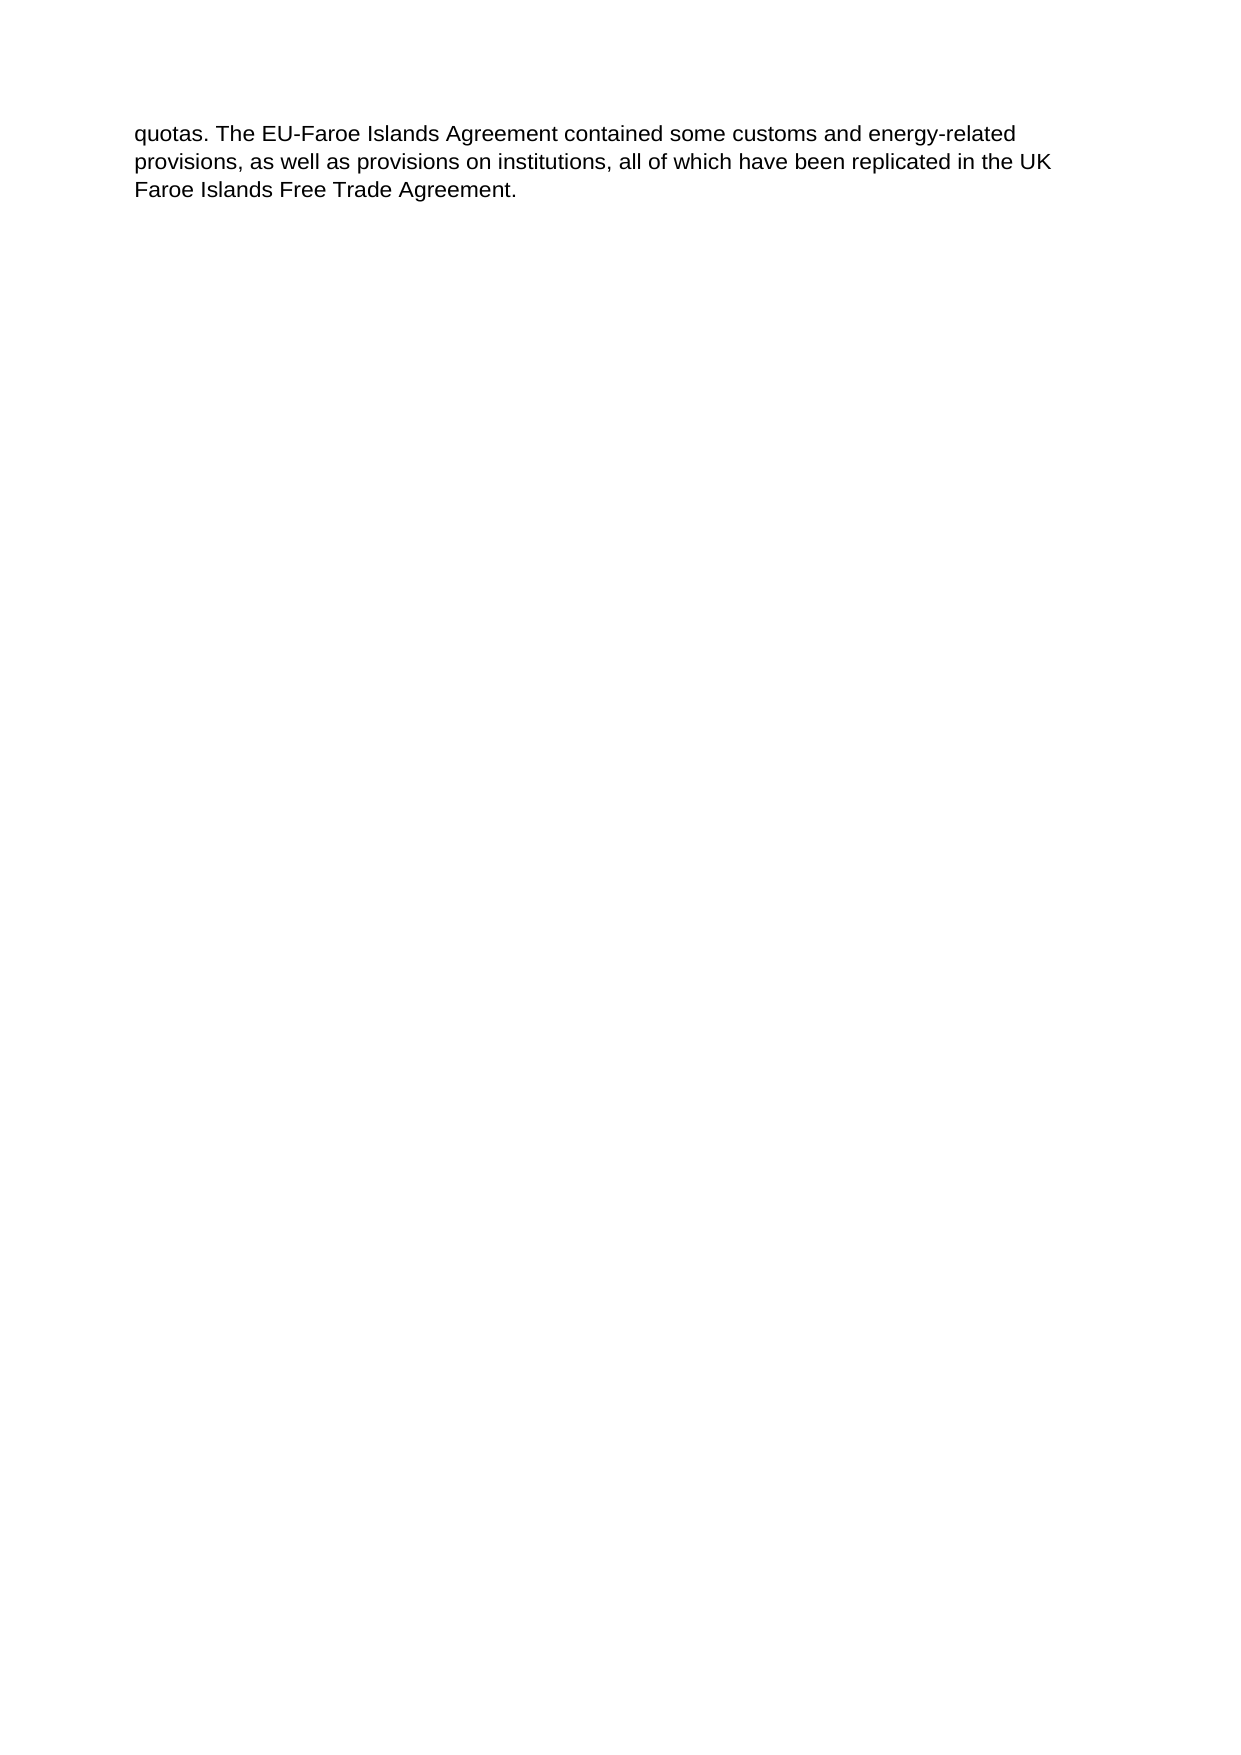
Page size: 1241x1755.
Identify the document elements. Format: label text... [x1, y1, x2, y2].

text quotas. The EU-Faroe Islands Agreement contained some customs and energy-related provisions, as well as provisions on institutions, all of which have been replicated in the UK­ Faroe Islands Free Trade Agreement. [134, 121, 1074, 202]
